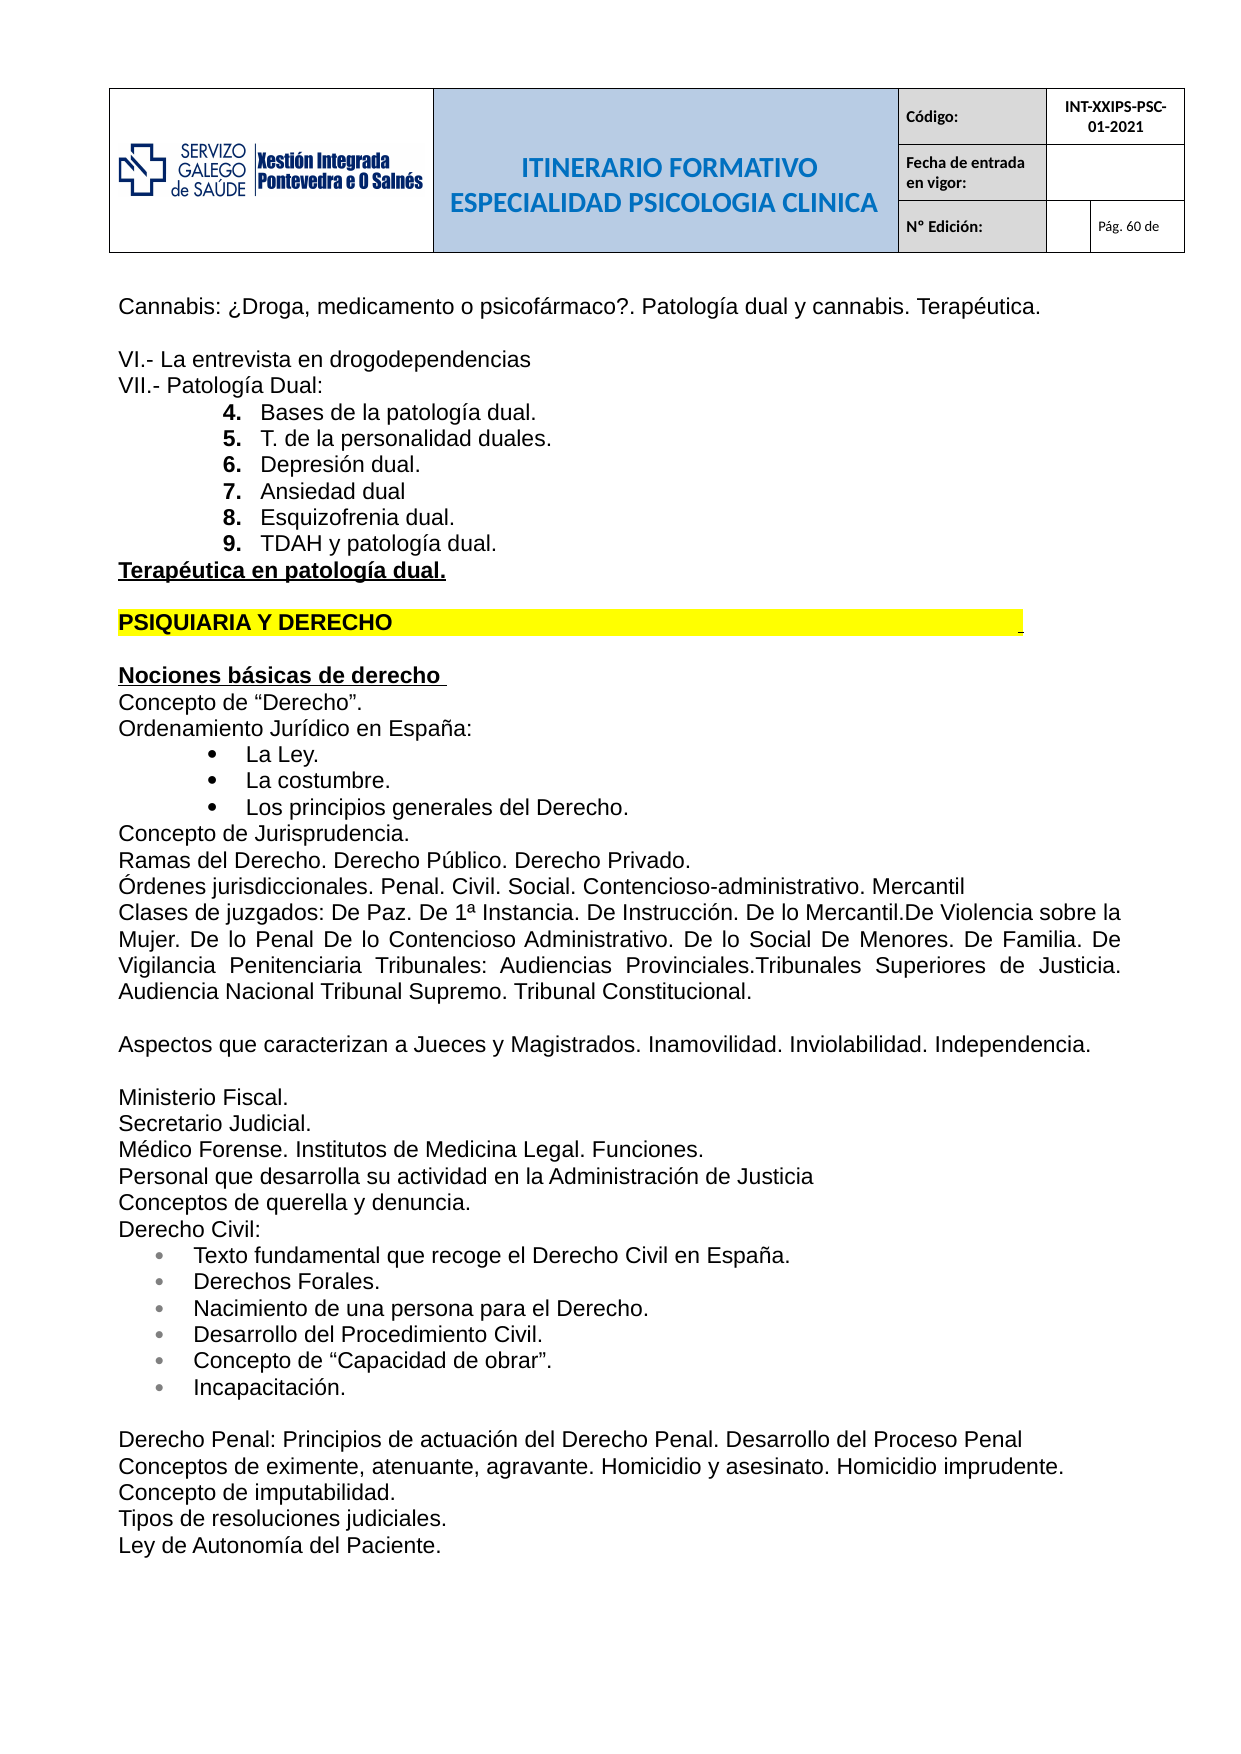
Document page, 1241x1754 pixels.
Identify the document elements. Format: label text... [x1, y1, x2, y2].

picture [118, 143, 425, 197]
list Concepto de “Capacidad de obrar”. [156, 1347, 1122, 1374]
list Incapacitación. [156, 1374, 1122, 1400]
list Ansiedad dual [223, 478, 1122, 504]
text Terapéutica en patología dual. [118, 557, 1122, 583]
list Esquizofrenia dual. [223, 504, 1122, 530]
text Secretario Judicial. [118, 1110, 1122, 1136]
text Clases de juzgados: De Paz. De 1ª Instancia. De Instrucción. De lo Mercantil.De Violencia sobre la Mujer. De lo Penal De lo Contencioso Administrativo. De lo Social De Menores. De Familia. De Vigilancia Penitenciaria Tribunales: Audiencias Provinciales.Tribunales Superiores de Justicia. Audiencia Nacional Tribunal Supremo. Tribunal Constitucional. [118, 899, 1122, 1005]
text Nociones básicas de derecho [118, 662, 1122, 688]
text Médico Forense. Institutos de Medicina Legal. Funciones. [118, 1136, 1122, 1163]
text Ramas del Derecho. Derecho Público. Derecho Privado. [118, 847, 1122, 873]
text PSIQUIARIA Y DERECHO [118, 609, 1122, 636]
text Aspectos que caracterizan a Jueces y Magistrados. Inamovilidad. Inviolabilidad. Independencia. [118, 1031, 1122, 1057]
text Ordenamiento Jurídico en España: [118, 715, 1122, 741]
text Concepto de Jurisprudencia. [118, 820, 1122, 847]
text Derecho Penal: Principios de actuación del Derecho Penal. Desarrollo del Proceso Penal Conceptos de eximente, atenuante, agravante. Homicidio y asesinato. Homicidio imprudente. Concepto de imputabilidad. [118, 1426, 1122, 1505]
list La Ley. [208, 741, 1122, 767]
list Depresión dual. [223, 451, 1122, 478]
list La costumbre. [208, 767, 1122, 794]
text Órdenes jurisdiccionales. Penal. Civil. Social. Contencioso-administrativo. Mercantil [118, 873, 1122, 899]
list Desarrollo del Procedimiento Civil. [156, 1321, 1122, 1347]
list Nacimiento de una persona para el Derecho. [156, 1294, 1122, 1321]
text Personal que desarrolla su actividad en la Administración de Justicia [118, 1163, 1122, 1189]
list Texto fundamental que recoge el Derecho Civil en España. [156, 1242, 1122, 1268]
text Cannabis: ¿Droga, medicamento o psicofármaco?. Patología dual y cannabis. Terapéutica. [118, 293, 1122, 319]
text VI.- La entrevista en drogodependencias [118, 346, 1122, 372]
list Los principios generales del Derecho. [208, 794, 1122, 820]
text VII.- Patología Dual: [118, 372, 1122, 398]
text Tipos de resoluciones judiciales. [118, 1505, 1122, 1532]
text Ministerio Fiscal. [118, 1084, 1122, 1110]
text Concepto de “Derecho”. [118, 688, 1122, 715]
text Ley de Autonomía del Paciente. [118, 1532, 1122, 1558]
text Conceptos de querella y denuncia. [118, 1189, 1122, 1216]
text Derecho Civil: [118, 1216, 1122, 1242]
list T. de la personalidad duales. [223, 425, 1122, 451]
list Derechos Forales. [156, 1268, 1122, 1294]
list Bases de la patología dual. [223, 398, 1122, 425]
list TDAH y patología dual. [223, 530, 1122, 557]
